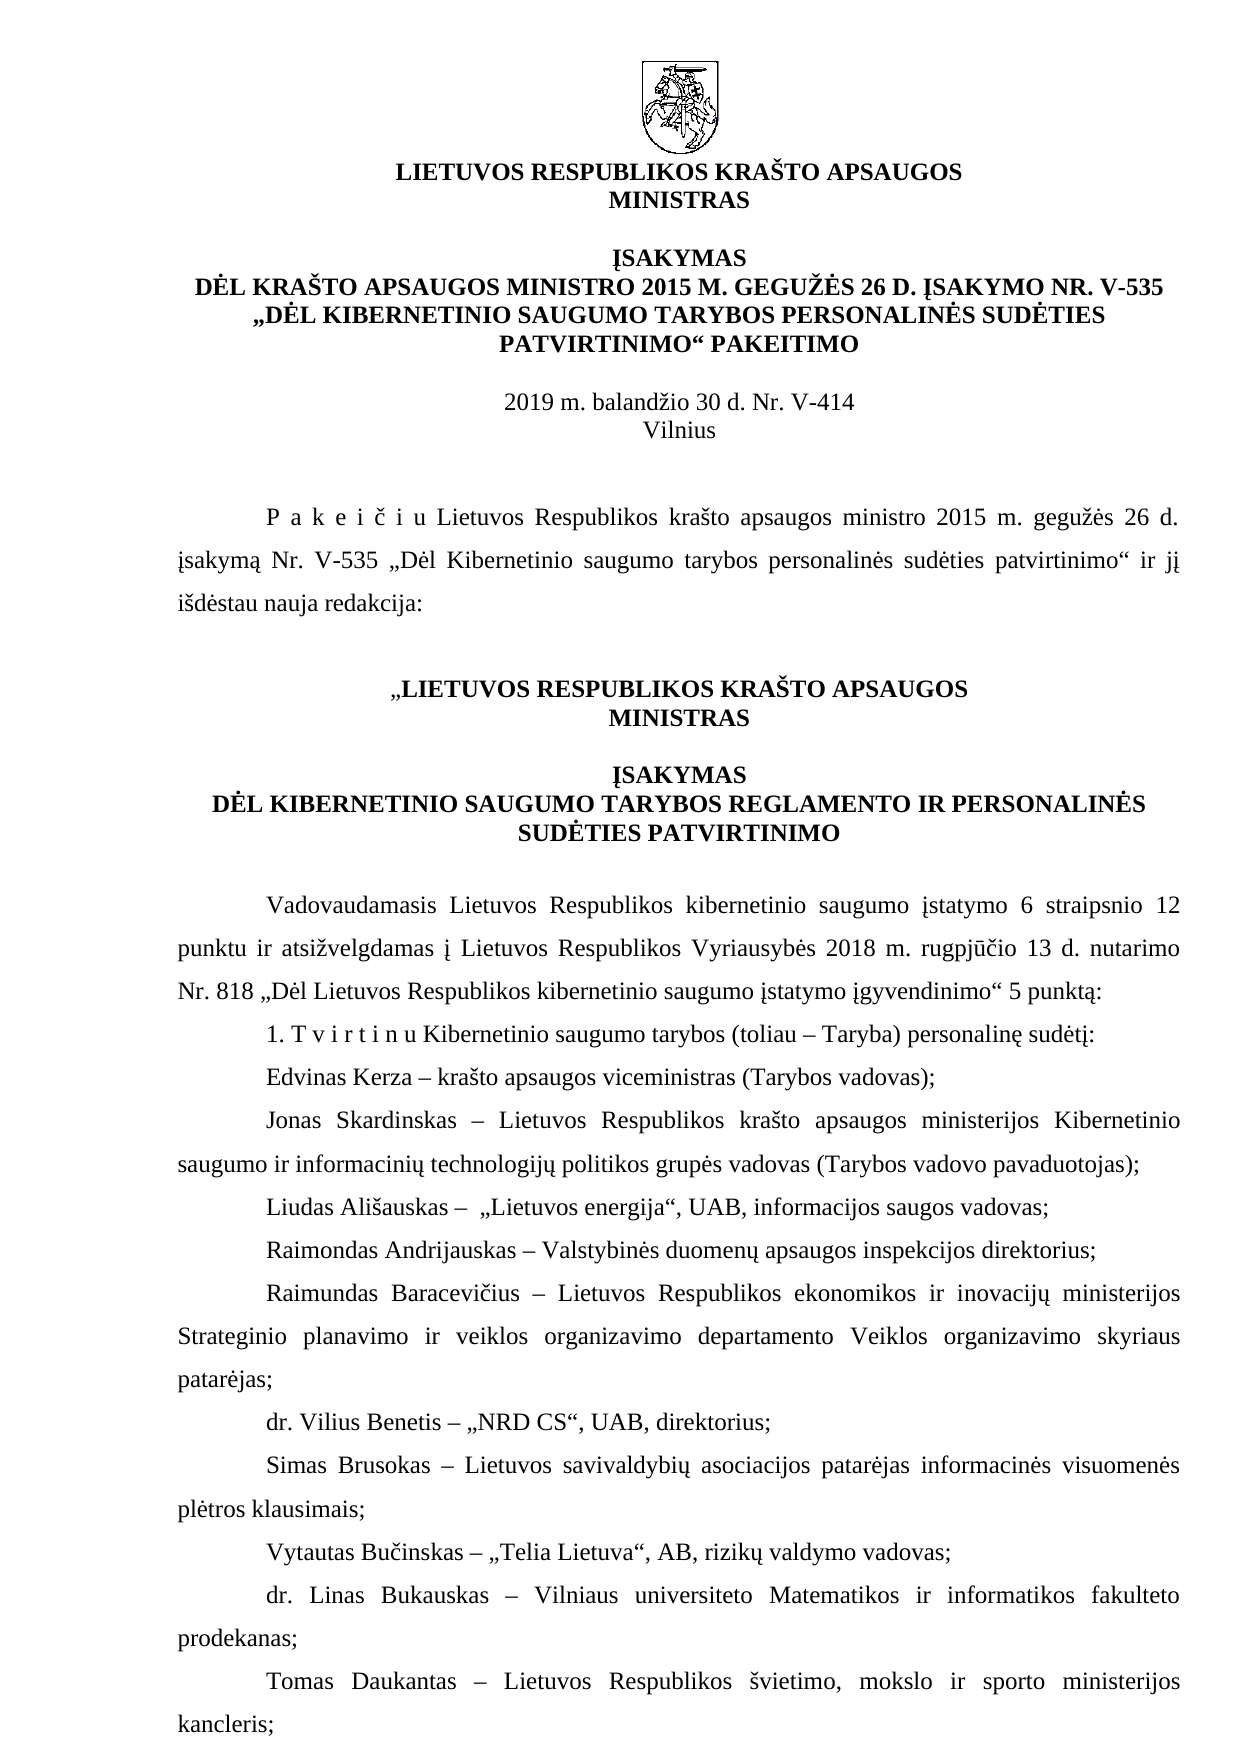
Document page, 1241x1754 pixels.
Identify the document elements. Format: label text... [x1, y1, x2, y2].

text Jonas Skardinskas – Lietuvos Respublikos krašto apsaugos ministerijos Kibernetinio saugumo ir informacinių technologijų politikos grupės vadovas (Tarybos vadovo pavaduotojas); [177, 1106, 1181, 1177]
text Vilnius [177, 416, 1181, 444]
text 1. T v i r t i n u Kibernetinio saugumo tarybos (toliau – Taryba) personalinę sudėtį: [177, 1019, 1181, 1048]
text dr. Linas Bukauskas – Vilniaus universiteto Matematikos ir informatikos fakulteto prodekanas; [177, 1580, 1181, 1652]
text DĖL KRAŠTO APSAUGOS MINISTRO 2015 M. GEGUŽĖS 26 D. ĮSAKYMO NR. V-535 „DĖL KIBERNETINIO SAUGUMO TARYBOS PERSONALINĖS SUDĖTIES PATVIRTINIMO“ PAKEITIMO [177, 272, 1181, 358]
text P a k e i č i u Lietuvos Respublikos krašto apsaugos ministro 2015 m. gegužės 26 d. įsakymą Nr. V-535 „Dėl Kibernetinio saugumo tarybos personalinės sudėties patvirtinimo“ ir jį išdėstau nauja redakcija: [177, 502, 1181, 617]
text ĮSAKYMAS [177, 761, 1181, 789]
text Vadovaudamasis Lietuvos Respublikos kibernetinio saugumo įstatymo 6 straipsnio 12 punktu ir atsižvelgdamas į Lietuvos Respublikos Vyriausybės 2018 m. rugpjūčio 13 d. nutarimo Nr. 818 „Dėl Lietuvos Respublikos kibernetinio saugumo įstatymo įgyvendinimo“ 5 punktą: [177, 890, 1181, 1005]
text MINISTRAS [177, 703, 1181, 732]
text MINISTRAS [177, 186, 1181, 214]
text dr. Vilius Benetis – „NRD CS“, UAB, direktorius; [177, 1407, 1181, 1436]
text ĮSAKYMAS [177, 243, 1181, 272]
text Liudas Ališauskas – „Lietuvos energija“, UAB, informacijos saugos vadovas; [177, 1192, 1181, 1221]
text Raimondas Andrijauskas – Valstybinės duomenų apsaugos inspekcijos direktorius; [177, 1235, 1181, 1264]
text Edvinas Kerza – krašto apsaugos viceministras (Tarybos vadovas); [177, 1062, 1181, 1091]
text Tomas Daukantas – Lietuvos Respublikos švietimo, mokslo ir sporto ministerijos kancleris; [177, 1666, 1181, 1738]
text DĖL KIBERNETINIO SAUGUMO TARYBOS REGLAMENTO IR PERSONALINĖS SUDĖTIES PATVIRTINIMO [177, 789, 1181, 847]
text Raimundas Baracevičius – Lietuvos Respublikos ekonomikos ir inovacijų ministerijos Strateginio planavimo ir veiklos organizavimo departamento Veiklos organizavimo skyriaus patarėjas; [177, 1278, 1181, 1393]
text 2019 m. balandžio 30 d. Nr. V-414 [177, 387, 1181, 416]
text Simas Brusokas – Lietuvos savivaldybių asociacijos patarėjas informacinės visuomenės plėtros klausimais; [177, 1451, 1181, 1522]
text Vytautas Bučinskas – „Telia Lietuva“, AB, rizikų valdymo vadovas; [177, 1537, 1181, 1566]
text LIETUVOS RESPUBLIKOS KRAŠTO APSAUGOS [177, 157, 1181, 186]
text „LIETUVOS RESPUBLIKOS KRAŠTO APSAUGOS [177, 674, 1181, 703]
